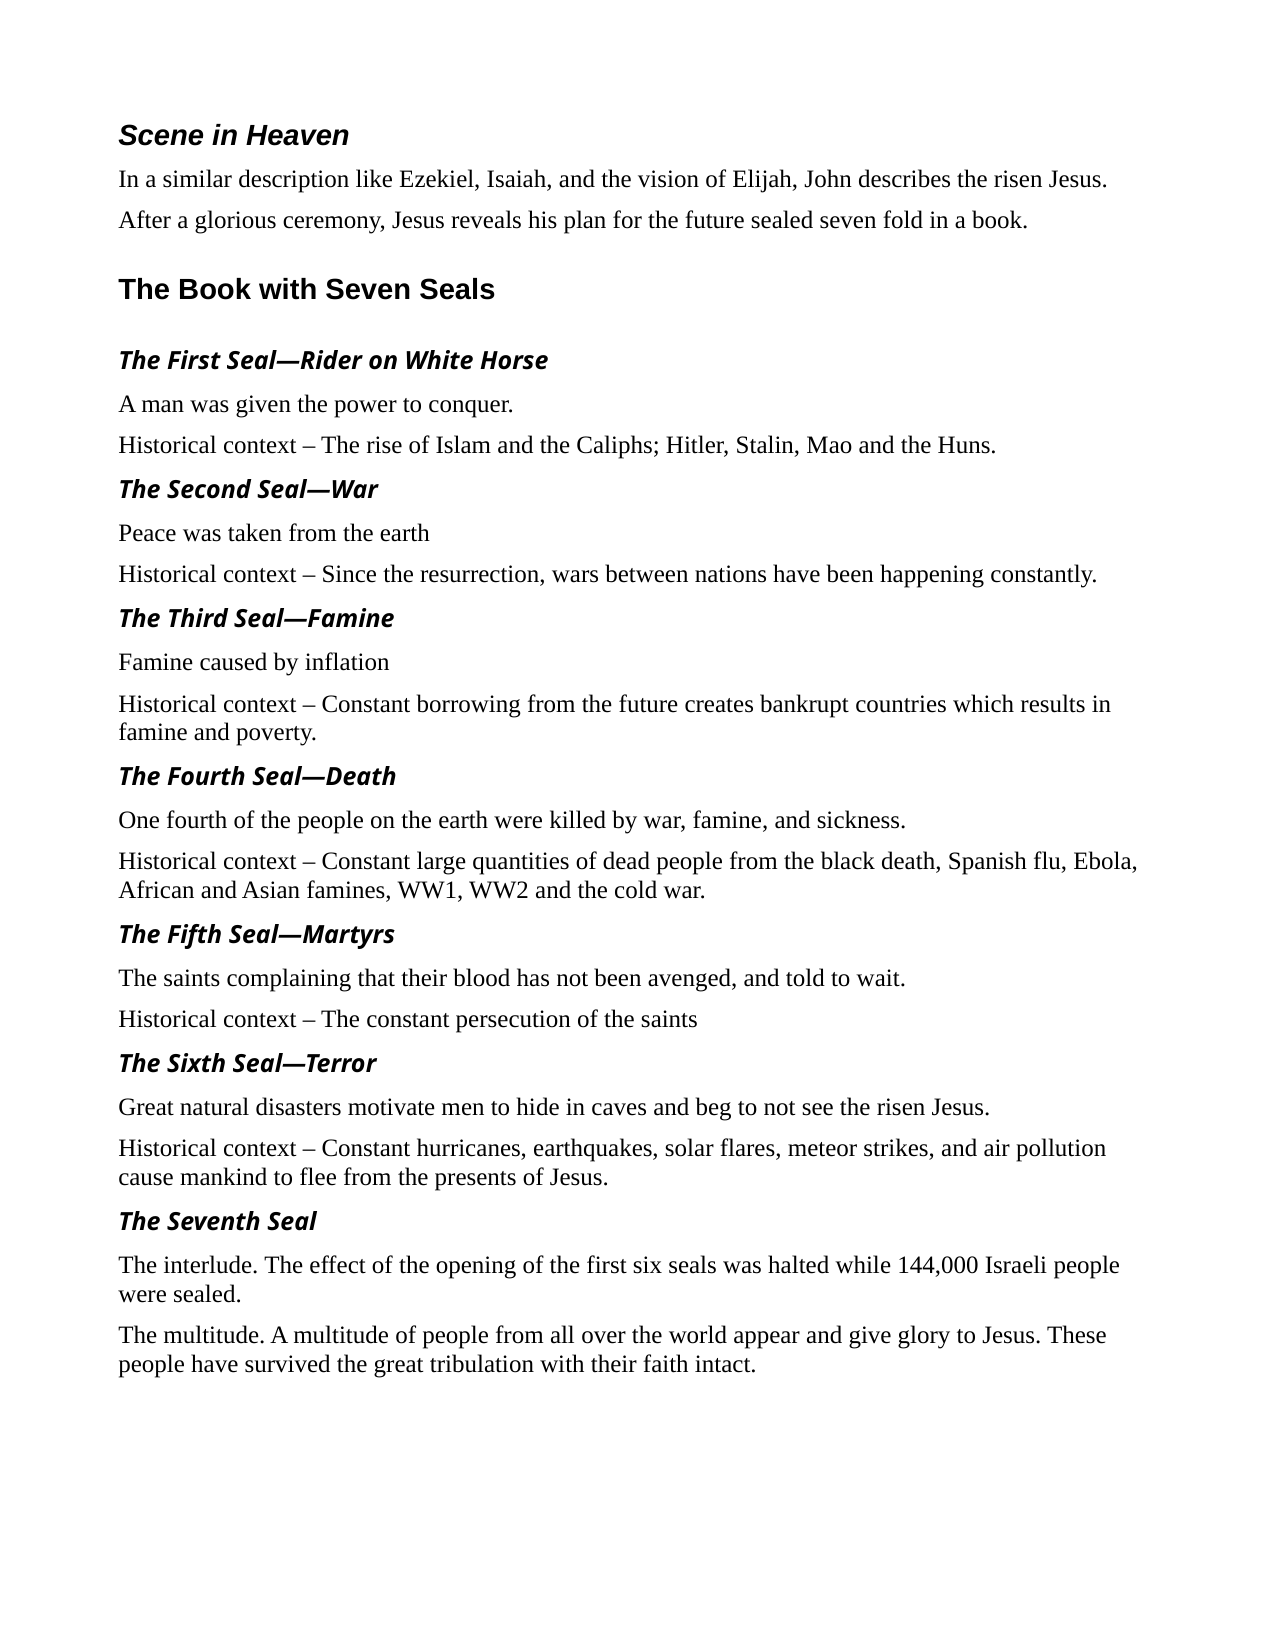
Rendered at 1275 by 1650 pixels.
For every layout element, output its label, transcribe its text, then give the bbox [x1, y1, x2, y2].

text The Third Seal—Famine [118, 601, 1157, 635]
text Great natural disasters motivate men to hide in caves and beg to not see the risen Jesus. [118, 1092, 1157, 1121]
text In a similar description like Ezekiel, Isaiah, and the vision of Elijah, John describes the risen Jesus. [118, 164, 1157, 193]
text Peace was taken from the earth [118, 518, 1157, 547]
text Historical context – Constant hurricanes, earthquakes, solar flares, meteor strikes, and air pollution cause mankind to flee from the presents of Jesus. [118, 1133, 1157, 1191]
text One fourth of the people on the earth were killed by war, famine, and sickness. [118, 805, 1157, 834]
text The Fifth Seal—Martyrs [118, 916, 1157, 951]
text Historical context – The rise of Islam and the Caliphs; Hitler, Stalin, Mao and the Huns. [118, 431, 1157, 459]
subtitle Scene in Heaven [118, 118, 1157, 152]
text The Second Seal—War [118, 472, 1157, 506]
text Historical context – Since the resurrection, wars between nations have been happening constantly. [118, 559, 1157, 588]
text Historical context – Constant borrowing from the future creates bankrupt countries which results in famine and poverty. [118, 689, 1157, 746]
subtitle The Book with Seven Seals [118, 272, 1157, 305]
text The interlude. The effect of the opening of the first six seals was halted while 144,000 Israeli people were sealed. [118, 1250, 1157, 1307]
text The Sixth Seal—Terror [118, 1046, 1157, 1079]
text The Fourth Seal—Death [118, 759, 1157, 793]
text Famine caused by inflation [118, 647, 1157, 676]
text The Seventh Seal [118, 1203, 1157, 1237]
text After a glorious ceremony, Jesus reveals his plan for the future sealed seven fold in a book. [118, 205, 1157, 234]
subtitle The First Seal—Rider on White Horse [118, 343, 1157, 377]
text The multitude. A multitude of people from all over the world appear and give glory to Jesus. These people have survived the great tribulation with their faith intact. [118, 1320, 1157, 1377]
text Historical context – The constant persecution of the saints [118, 1004, 1157, 1033]
text Historical context – Constant large quantities of dead people from the black death, Spanish flu, Ebola, African and Asian famines, WW1, WW2 and the cold war. [118, 846, 1157, 904]
text The saints complaining that their blood has not been avenged, and told to wait. [118, 963, 1157, 992]
text A man was given the power to conquer. [118, 389, 1157, 418]
